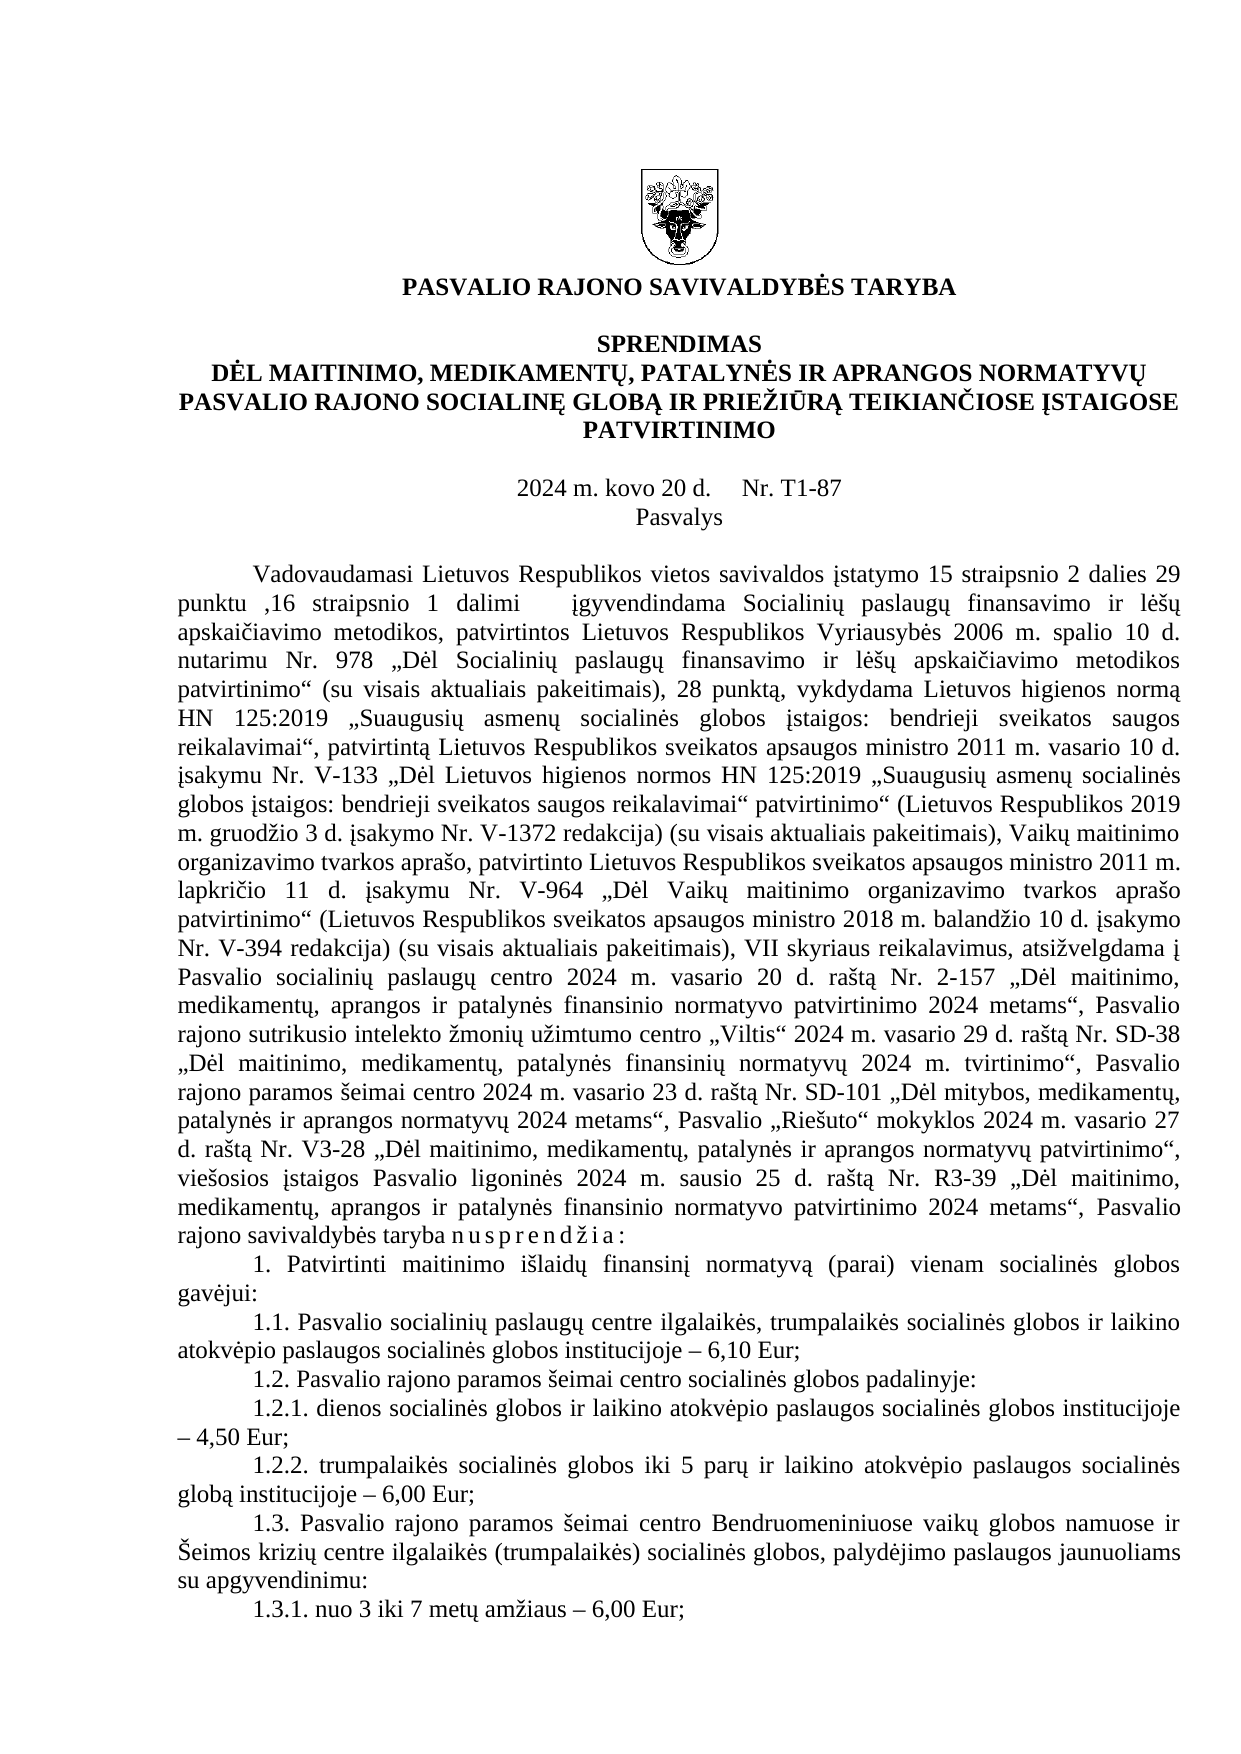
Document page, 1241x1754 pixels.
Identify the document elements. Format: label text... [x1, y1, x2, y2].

text 1.2.1. dienos socialinės globos ir laikino atokvėpio paslaugos socialinės globos institucijoje – 4,50 Eur; [177, 1393, 1181, 1451]
text Sprendimas [177, 329, 1181, 358]
text Vadovaudamasi Lietuvos Respublikos vietos savivaldos įstatymo 15 straipsnio 2 dalies 29 punktu ,16 straipsnio 1 dalimi įgyvendindama Socialinių paslaugų finansavimo ir lėšų apskaičiavimo metodikos, patvirtintos Lietuvos Respublikos Vyriausybės 2006 m. spalio 10 d. nutarimu Nr. 978 „Dėl Socialinių paslaugų finansavimo ir lėšų apskaičiavimo metodikos patvirtinimo“ (su visais aktualiais pakeitimais), 28 punktą, vykdydama Lietuvos higienos normą HN 125:2019 „Suaugusių asmenų socialinės globos įstaigos: bendrieji sveikatos saugos reikalavimai“, patvirtintą Lietuvos Respublikos sveikatos apsaugos ministro 2011 m. vasario 10 d. įsakymu Nr. V-133 „Dėl Lietuvos higienos normos HN 125:2019 „Suaugusių asmenų socialinės globos įstaigos: bendrieji sveikatos saugos reikalavimai“ patvirtinimo“ (Lietuvos Respublikos 2019 m. gruodžio 3 d. įsakymo Nr. V-1372 redakcija) (su visais aktualiais pakeitimais), Vaikų maitinimo organizavimo tvarkos aprašo, patvirtinto Lietuvos Respublikos sveikatos apsaugos ministro 2011 m. lapkričio 11 d. įsakymu Nr. V-964 „Dėl Vaikų maitinimo organizavimo tvarkos aprašo patvirtinimo“ (Lietuvos Respublikos sveikatos apsaugos ministro 2018 m. balandžio 10 d. įsakymo Nr. V-394 redakcija) (su visais aktualiais pakeitimais), VII skyriaus reikalavimus, atsižvelgdama į Pasvalio socialinių paslaugų centro 2024 m. vasario 20 d. raštą Nr. 2-157 „Dėl maitinimo, medikamentų, aprangos ir patalynės finansinio normatyvo patvirtinimo 2024 metams“, Pasvalio rajono sutrikusio intelekto žmonių užimtumo centro „Viltis“ 2024 m. vasario 29 d. raštą Nr. SD-38 „Dėl maitinimo, medikamentų, patalynės finansinių normatyvų 2024 m. tvirtinimo“, Pasvalio rajono paramos šeimai centro 2024 m. vasario 23 d. raštą Nr. SD-101 „Dėl mitybos, medikamentų, patalynės ir aprangos normatyvų 2024 metams“, Pasvalio „Riešuto“ mokyklos 2024 m. vasario 27 d. raštą Nr. V3-28 „Dėl maitinimo, medikamentų, patalynės ir aprangos normatyvų patvirtinimo“, viešosios įstaigos Pasvalio ligoninės 2024 m. sausio 25 d. raštą Nr. R3-39 „Dėl maitinimo, medikamentų, aprangos ir patalynės finansinio normatyvo patvirtinimo 2024 metams“, Pasvalio rajono savivaldybės taryba nusprendžia: [177, 559, 1181, 1249]
text 1.2.2. trumpalaikės socialinės globos iki 5 parų ir laikino atokvėpio paslaugos socialinės globą institucijoje – 6,00 Eur; [177, 1451, 1181, 1508]
text Pasvalio rajono savivaldybės taryba [177, 272, 1181, 301]
text Pasvalys [177, 502, 1181, 531]
text 2024 m. kovo 20 d. Nr. T1-87 [177, 473, 1181, 502]
text 1.3. Pasvalio rajono paramos šeimai centro Bendruomeniniuose vaikų globos namuose ir Šeimos krizių centre ilgalaikės (trumpalaikės) socialinės globos, palydėjimo paslaugos jaunuoliams su apgyvendinimu: [177, 1508, 1181, 1594]
text 1.1. Pasvalio socialinių paslaugų centre ilgalaikės, trumpalaikės socialinės globos ir laikino atokvėpio paslaugos socialinės globos institucijoje – 6,10 Eur; [177, 1307, 1181, 1364]
text 1.3.1. nuo 3 iki 7 metų amžiaus – 6,00 Eur; [177, 1594, 1181, 1623]
text 1.2. Pasvalio rajono paramos šeimai centro socialinės globos padalinyje: [177, 1364, 1181, 1393]
text Dėl maitinimo, medikamentų, patalynės ir aprangos normatyvų pasvalio raJono socialinę globą ir priežiūrą teikiančiose įstaigose patvirtinimo [177, 358, 1181, 444]
text 1. Patvirtinti maitinimo išlaidų finansinį normatyvą (parai) vienam socialinės globos gavėjui: [177, 1249, 1181, 1307]
